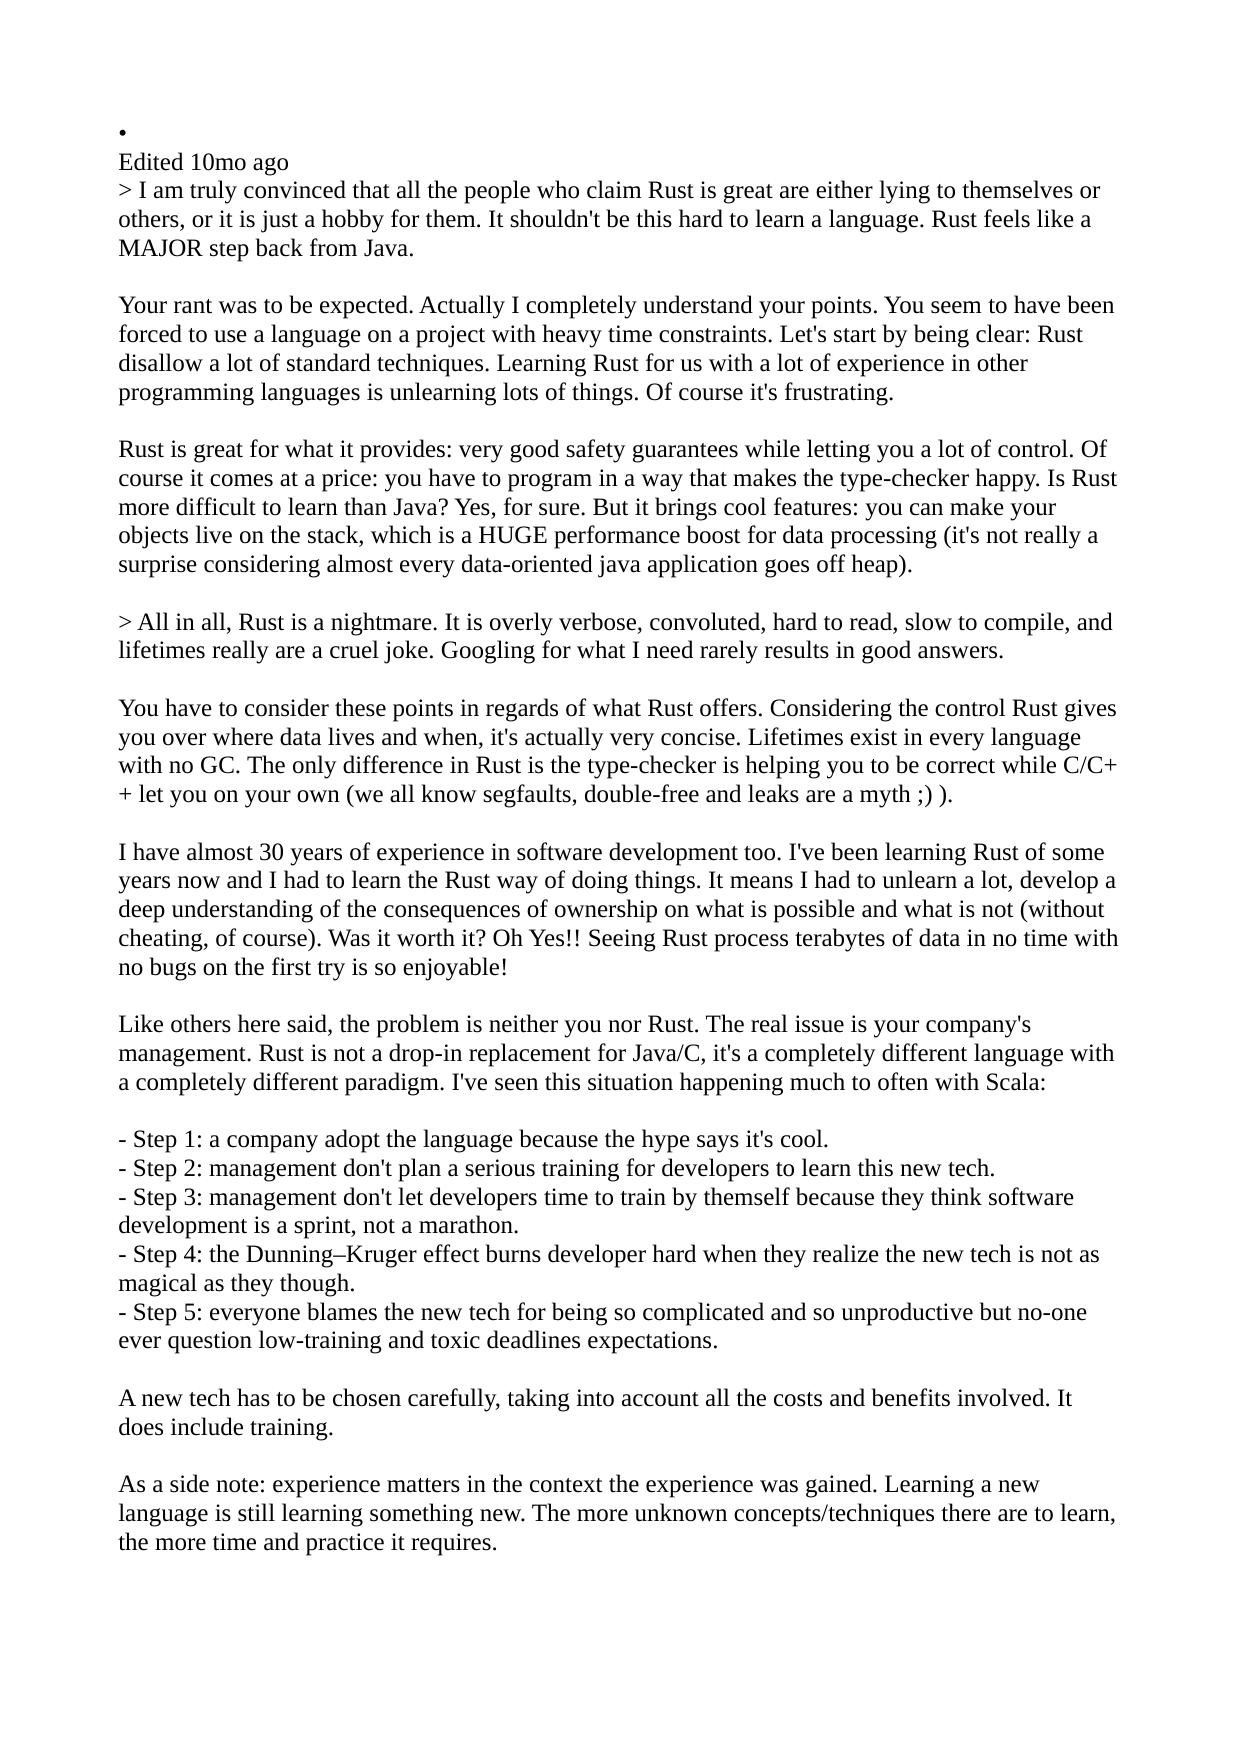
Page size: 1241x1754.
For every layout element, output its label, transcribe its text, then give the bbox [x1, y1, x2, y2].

text > All in all, Rust is a nightmare. It is overly verbose, convoluted, hard to read, slow to compile, and lifetimes really are a cruel joke. Googling for what I need rarely results in good answers. [118, 607, 1122, 664]
text > I am truly convinced that all the people who claim Rust is great are either lying to themselves or others, or it is just a hobby for them. It shouldn't be this hard to learn a language. Rust feels like a MAJOR step back from Java. [118, 176, 1122, 262]
text As a side note: experience matters in the context the experience was gained. Learning a new language is still learning something new. The more unknown concepts/techniques there are to learn, the more time and practice it requires. [118, 1469, 1122, 1556]
text Edited 10mo ago [118, 147, 1122, 176]
text Your rant was to be expected. Actually I completely understand your points. You seem to have been forced to use a language on a project with heavy time constraints. Let's start by being clear: Rust disallow a lot of standard techniques. Learning Rust for us with a lot of experience in other programming languages is unlearning lots of things. Of course it's frustrating. [118, 291, 1122, 406]
text Like others here said, the problem is neither you nor Rust. The real issue is your company's management. Rust is not a drop-in replacement for Java/C, it's a completely different language with a completely different paradigm. I've seen this situation happening much to often with Scala: [118, 1009, 1122, 1096]
text • [118, 118, 1122, 147]
text A new tech has to be chosen carefully, taking into account all the costs and benefits involved. It does include training. [118, 1383, 1122, 1441]
text I have almost 30 years of experience in software development too. I've been learning Rust of some years now and I had to learn the Rust way of doing things. It means I had to unlearn a lot, develop a deep understanding of the consequences of ownership on what is possible and what is not (without cheating, of course). Was it worth it? Oh Yes!! Seeing Rust process terabytes of data in no time with no bugs on the first try is so enjoyable! [118, 837, 1122, 981]
text You have to consider these points in regards of what Rust offers. Considering the control Rust gives you over where data lives and when, it's actually very concise. Lifetimes exist in every language with no GC. The only difference in Rust is the type-checker is helping you to be correct while C/C++ let you on your own (we all know segfaults, double-free and leaks are a myth ;) ). [118, 693, 1122, 808]
text - Step 5: everyone blames the new tech for being so complicated and so unproductive but no-one ever question low-training and toxic deadlines expectations. [118, 1297, 1122, 1354]
text - Step 2: management don't plan a serious training for developers to learn this new tech. [118, 1153, 1122, 1182]
text - Step 3: management don't let developers time to train by themself because they think software development is a sprint, not a marathon. [118, 1182, 1122, 1239]
text - Step 1: a company adopt the language because the hype says it's cool. [118, 1124, 1122, 1153]
text - Step 4: the Dunning–Kruger effect burns developer hard when they realize the new tech is not as magical as they though. [118, 1239, 1122, 1297]
text Rust is great for what it provides: very good safety guarantees while letting you a lot of control. Of course it comes at a price: you have to program in a way that makes the type-checker happy. Is Rust more difficult to learn than Java? Yes, for sure. But it brings cool features: you can make your objects live on the stack, which is a HUGE performance boost for data processing (it's not really a surprise considering almost every data-oriented java application goes off heap). [118, 434, 1122, 578]
